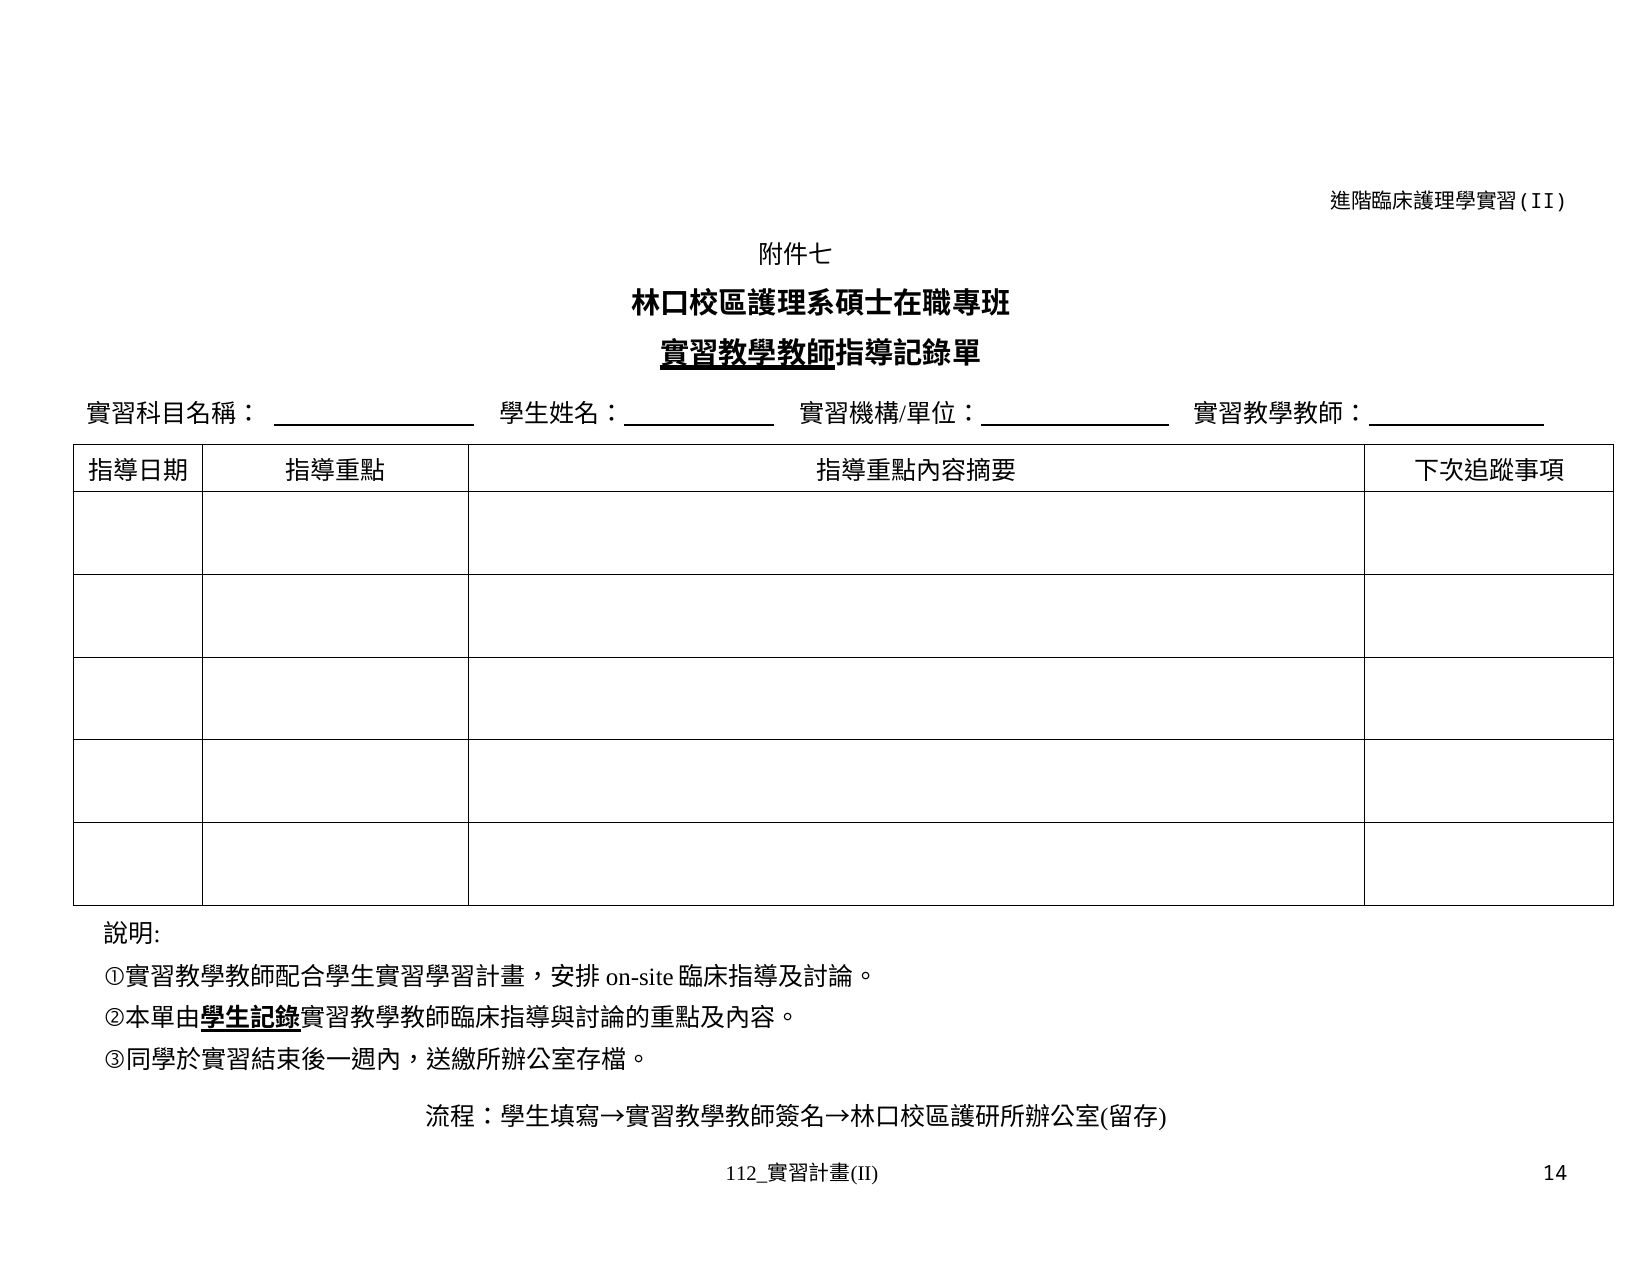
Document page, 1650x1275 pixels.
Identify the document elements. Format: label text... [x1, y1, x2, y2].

table_header 指導日期 [74, 445, 202, 491]
table_cell [74, 658, 202, 739]
table_cell [74, 740, 202, 822]
text 說明: [103, 906, 1567, 952]
text 本單由學生記錄實習教學教師臨床指導與討論的重點及內容。 [103, 993, 1567, 1035]
table_cell [469, 575, 1364, 657]
table_cell [203, 492, 468, 574]
text 附件七 [74, 227, 1517, 273]
table_cell [469, 492, 1364, 574]
table_cell [203, 740, 468, 822]
table_cell [1365, 492, 1613, 574]
table_header 指導重點內容摘要 [469, 445, 1364, 491]
text 流程：學生填寫→實習教學教師簽名→林口校區護研所辦公室(留存) [74, 1089, 1517, 1135]
text 林口校區護理系碩士在職專班 [74, 273, 1567, 323]
table_cell [469, 658, 1364, 739]
table_cell [1365, 823, 1613, 905]
table_header 下次追蹤事項 [1365, 445, 1613, 491]
text 實習科目名稱： 學生姓名： 實習機構/單位： 實習教學教師： [74, 386, 1567, 431]
table_cell [1365, 658, 1613, 739]
table_cell [203, 658, 468, 739]
table_cell [203, 575, 468, 657]
table_cell [469, 740, 1364, 822]
table_cell [1365, 575, 1613, 657]
table_cell [74, 575, 202, 657]
table_cell [74, 823, 202, 905]
text 同學於實習結束後一週內，送繳所辦公室存檔。 [103, 1035, 1567, 1077]
table_cell [1365, 740, 1613, 822]
table_cell [74, 492, 202, 574]
text 實習教學教師指導記錄單 [74, 323, 1567, 373]
text 實習教學教師配合學生實習學習計畫，安排on-site臨床指導及討論。 [103, 952, 1567, 993]
table_header 指導重點 [203, 445, 468, 491]
table_cell [203, 823, 468, 905]
table_cell [469, 823, 1364, 905]
